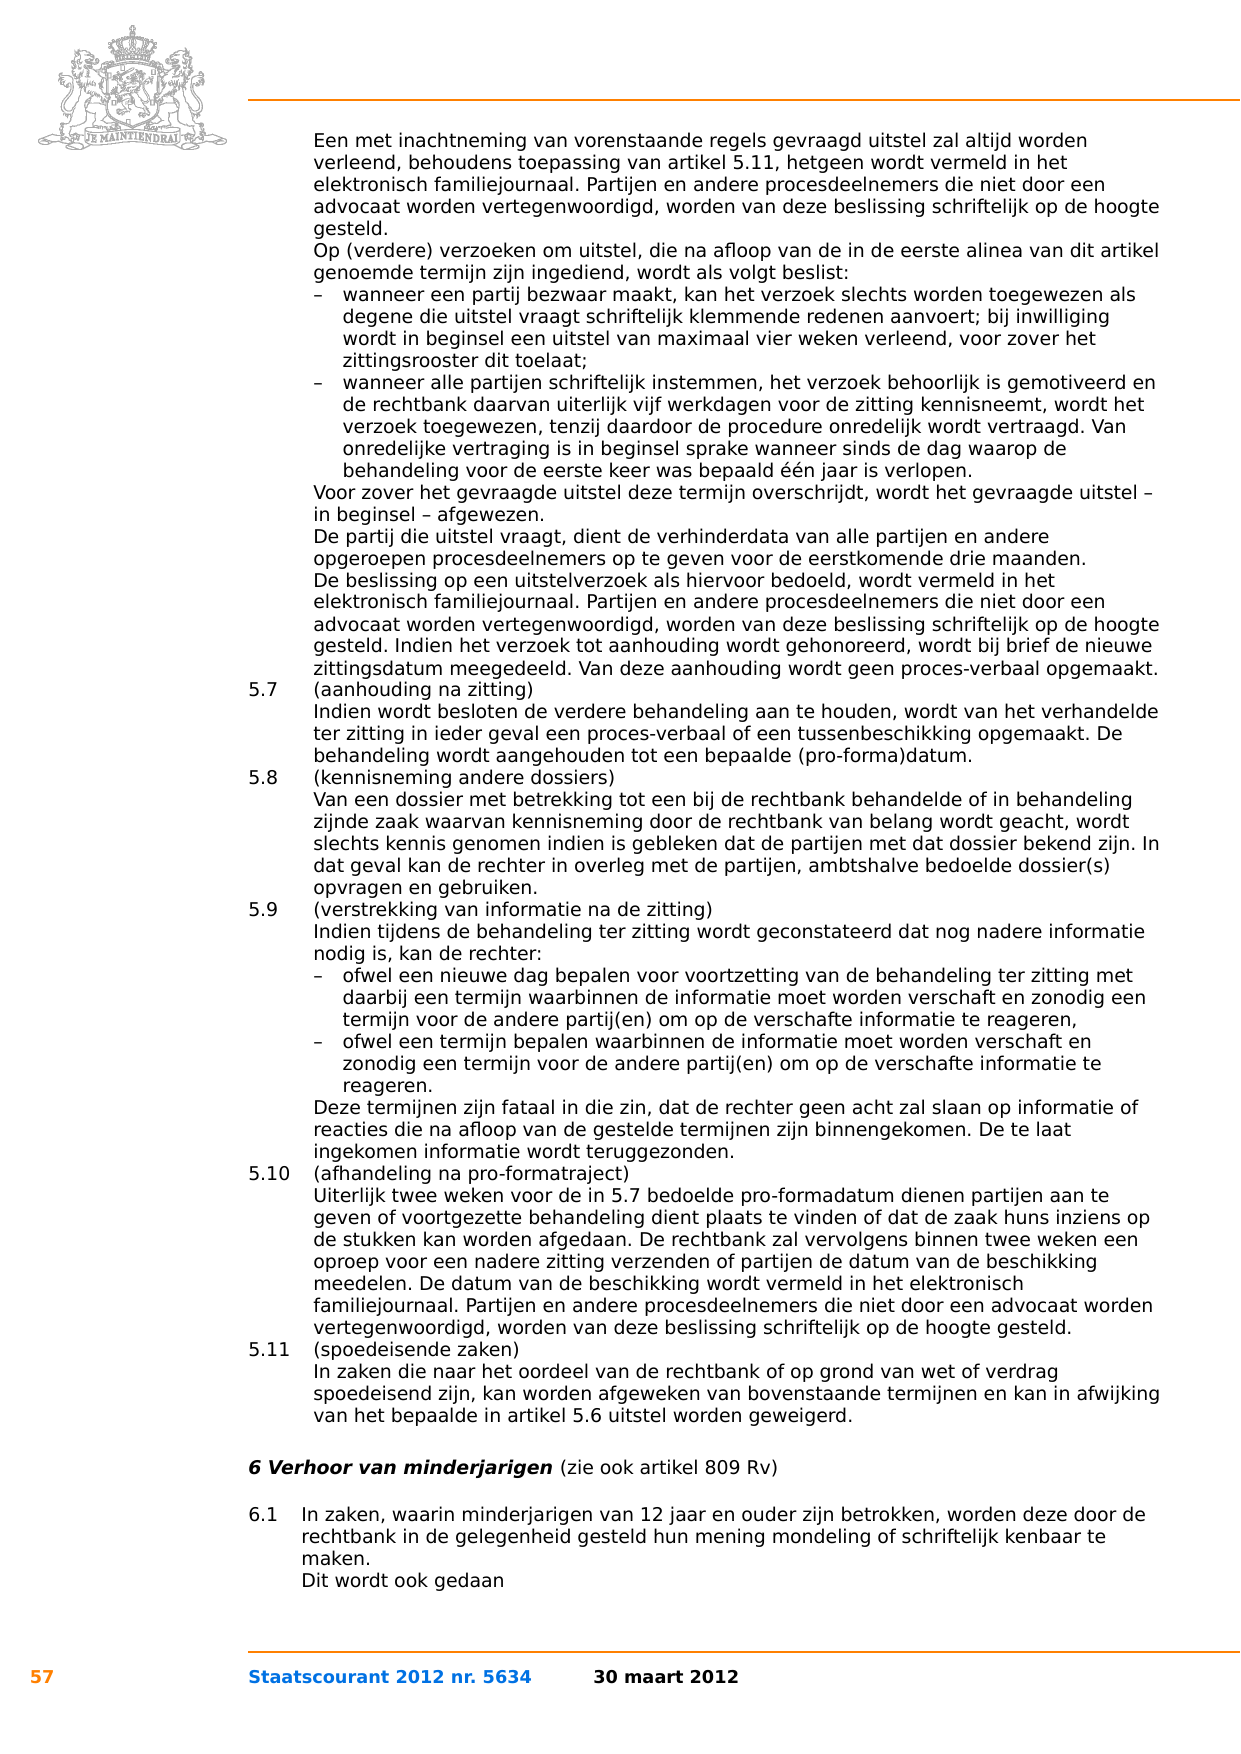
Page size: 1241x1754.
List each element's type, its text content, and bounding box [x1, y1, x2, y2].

text Indien tijdens de behandeling ter zitting wordt geconstateerd dat nog nadere informatie nodig is, kan de rechter: [313, 921, 1163, 965]
text Dit wordt ook gedaan [301, 1569, 1163, 1592]
text In zaken die naar het oordeel van de rechtbank of op grond van wet of verdrag spoedeisend zijn, kan worden afgeweken van bovenstaande termijnen en kan in afwijking van het bepaalde in artikel 5.6 uitstel worden geweigerd. [313, 1361, 1163, 1427]
subtitle 6 Verhoor van minderjarigen (zie ook artikel 809 Rv) [248, 1457, 1163, 1479]
text 5.10 (afhandeling na pro-formatraject) [248, 1163, 1163, 1185]
text 5.11 (spoedeisende zaken) [248, 1339, 1163, 1361]
text Op (verdere) verzoeken om uitstel, die na afloop van de in de eerste alinea van dit artikel genoemde termijn zijn ingediend, wordt als volgt beslist: [313, 240, 1163, 284]
text – wanneer een partij bezwaar maakt, kan het verzoek slechts worden toegewezen als degene die uitstel vraagt schriftelijk klemmende redenen aanvoert; bij inwilliging wordt in beginsel een uitstel van maximaal vier weken verleend, voor zover het zittingsrooster dit toelaat; [313, 284, 1163, 372]
text – wanneer alle partijen schriftelijk instemmen, het verzoek behoorlijk is gemotiveerd en de rechtbank daarvan uiterlijk vijf werkdagen voor de zitting kennisneemt, wordt het verzoek toegewezen, tenzij daardoor de procedure onredelijk wordt vertraagd. Van onredelijke vertraging is in beginsel sprake wanneer sinds de dag waarop de behandeling voor de eerste keer was bepaald één jaar is verlopen. [313, 372, 1163, 482]
text Uiterlijk twee weken voor de in 5.7 bedoelde pro-formadatum dienen partijen aan te geven of voortgezette behandeling dient plaats te vinden of dat de zaak huns inziens op de stukken kan worden afgedaan. De rechtbank zal vervolgens binnen twee weken een oproep voor een nadere zitting verzenden of partijen de datum van de beschikking meedelen. De datum van de beschikking wordt vermeld in het elektronisch familiejournaal. Partijen en andere procesdeelnemers die niet door een advocaat worden vertegenwoordigd, worden van deze beslissing schriftelijk op de hoogte gesteld. [313, 1185, 1163, 1339]
text Deze termijnen zijn fataal in die zin, dat de rechter geen acht zal slaan op informatie of reacties die na afloop van de gestelde termijnen zijn binnengekomen. De te laat ingekomen informatie wordt teruggezonden. [313, 1097, 1163, 1163]
text 5.9 (verstrekking van informatie na de zitting) [248, 899, 1163, 921]
text Een met inachtneming van vorenstaande regels gevraagd uitstel zal altijd worden verleend, behoudens toepassing van artikel 5.11, hetgeen wordt vermeld in het elektronisch familiejournaal. Partijen en andere procesdeelnemers die niet door een advocaat worden vertegenwoordigd, worden van deze beslissing schriftelijk op de hoogte gesteld. [313, 130, 1163, 240]
text De partij die uitstel vraagt, dient de verhinderdata van alle partijen en andere opgeroepen procesdeelnemers op te geven voor de eerstkomende drie maanden. [313, 526, 1163, 569]
text – ofwel een nieuwe dag bepalen voor voortzetting van de behandeling ter zitting met daarbij een termijn waarbinnen de informatie moet worden verschaft en zonodig een termijn voor de andere partij(en) om op de verschafte informatie te reageren, [313, 965, 1163, 1031]
text – ofwel een termijn bepalen waarbinnen de informatie moet worden verschaft en zonodig een termijn voor de andere partij(en) om op de verschafte informatie te reageren. [313, 1031, 1163, 1097]
text Indien wordt besloten de verdere behandeling aan te houden, wordt van het verhandelde ter zitting in ieder geval een proces-verbaal of een tussenbeschikking opgemaakt. De behandeling wordt aangehouden tot een bepaalde (pro-forma)datum. [313, 701, 1163, 767]
text 6.1 In zaken, waarin minderjarigen van 12 jaar en ouder zijn betrokken, worden deze door de rechtbank in de gelegenheid gesteld hun mening mondeling of schriftelijk kenbaar te maken. [248, 1504, 1163, 1569]
text Van een dossier met betrekking tot een bij de rechtbank behandelde of in behandeling zijnde zaak waarvan kennisneming door de rechtbank van belang wordt geacht, wordt slechts kennis genomen indien is gebleken dat de partijen met dat dossier bekend zijn. In dat geval kan de rechter in overleg met de partijen, ambtshalve bedoelde dossier(s) opvragen en gebruiken. [313, 789, 1163, 899]
text De beslissing op een uitstelverzoek als hiervoor bedoeld, wordt vermeld in het elektronisch familiejournaal. Partijen en andere procesdeelnemers die niet door een advocaat worden vertegenwoordigd, worden van deze beslissing schriftelijk op de hoogte gesteld. Indien het verzoek tot aanhouding wordt gehonoreerd, wordt bij brief de nieuwe zittingsdatum meegedeeld. Van deze aanhouding wordt geen proces-verbaal opgemaakt. [313, 569, 1163, 679]
picture [38, 25, 227, 150]
text 5.8 (kennisneming andere dossiers) [248, 767, 1163, 789]
text Voor zover het gevraagde uitstel deze termijn overschrijdt, wordt het gevraagde uitstel – in beginsel – afgewezen. [313, 482, 1163, 526]
text 5.7 (aanhouding na zitting) [248, 679, 1163, 701]
